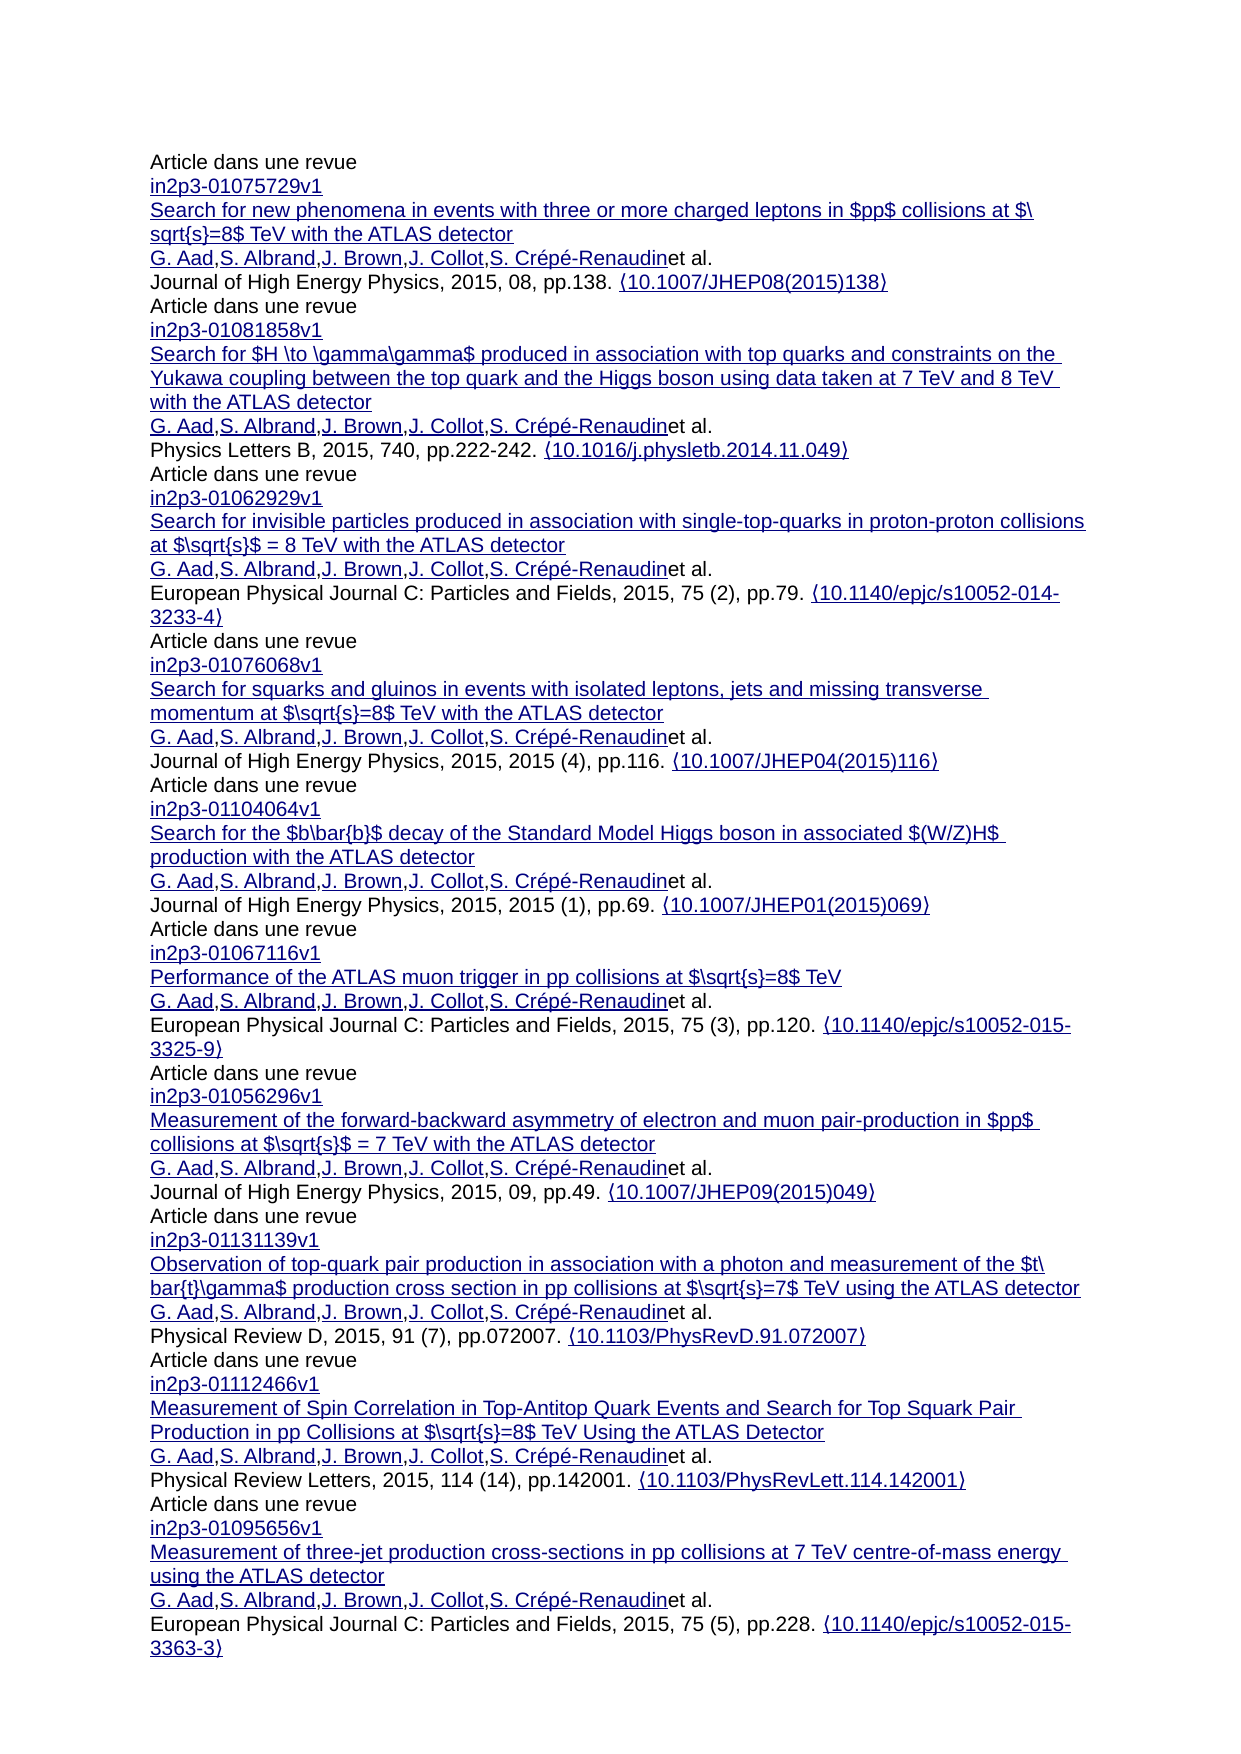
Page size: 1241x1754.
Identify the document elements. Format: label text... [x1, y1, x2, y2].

table_cell Measurement of the forward-backward asymmetry of electron and muon pair-production in $pp$ collisions at $\sqrt{s}$ = 7 TeV with the ATLAS detector G. Aad,S. Albrand,J. Brown,J. Collot,S. Crépé-Renaudinet al. Journal of High Energy Physics, 2015, 09, pp.49. ⟨10.1007/JHEP09(2015)049⟩ Article dans une revue in2p3-01131139v1 [150, 1108, 1090, 1252]
table_cell Measurement of Spin Correlation in Top-Antitop Quark Events and Search for Top Squark Pair Production in pp Collisions at $\sqrt{s}=8$ TeV Using the ATLAS Detector G. Aad,S. Albrand,J. Brown,J. Collot,S. Crépé-Renaudinet al. Physical Review Letters, 2015, 114 (14), pp.142001. ⟨10.1103/PhysRevLett.114.142001⟩ Article dans une revue in2p3-01095656v1 [150, 1396, 1090, 1539]
table_cell Search for squarks and gluinos in events with isolated leptons, jets and missing transverse momentum at $\sqrt{s}=8$ TeV with the ATLAS detector G. Aad,S. Albrand,J. Brown,J. Collot,S. Crépé-Renaudinet al. Journal of High Energy Physics, 2015, 2015 (4), pp.116. ⟨10.1007/JHEP04(2015)116⟩ Article dans une revue in2p3-01104064v1 [150, 677, 1090, 821]
table_cell Measurement of three-jet production cross-sections in pp collisions at 7 TeV centre-of-mass energy using the ATLAS detector G. Aad,S. Albrand,J. Brown,J. Collot,S. Crépé-Renaudinet al. European Physical Journal C: Particles and Fields, 2015, 75 (5), pp.228. ⟨10.1140/epjc/s10052-015-3363-3⟩ [150, 1540, 1090, 1659]
table_cell Observation of top-quark pair production in association with a photon and measurement of the $t\bar{t}\gamma$ production cross section in pp collisions at $\sqrt{s}=7$ TeV using the ATLAS detector G. Aad,S. Albrand,J. Brown,J. Collot,S. Crépé-Renaudinet al. Physical Review D, 2015, 91 (7), pp.072007. ⟨10.1103/PhysRevD.91.072007⟩ Article dans une revue in2p3-01112466v1 [150, 1252, 1090, 1396]
table_cell Article dans une revue in2p3-01075729v1 [150, 150, 1090, 198]
table_cell Search for invisible particles produced in association with single-top-quarks in proton-proton collisions at $\sqrt{s}$ = 8 TeV with the ATLAS detector G. Aad,S. Albrand,J. Brown,J. Collot,S. Crépé-Renaudinet al. European Physical Journal C: Particles and Fields, 2015, 75 (2), pp.79. ⟨10.1140/epjc/s10052-014-3233-4⟩ Article dans une revue in2p3-01076068v1 [150, 509, 1090, 677]
table_cell Search for $H \to \gamma\gamma$ produced in association with top quarks and constraints on the Yukawa coupling between the top quark and the Higgs boson using data taken at 7 TeV and 8 TeV with the ATLAS detector G. Aad,S. Albrand,J. Brown,J. Collot,S. Crépé-Renaudinet al. Physics Letters B, 2015, 740, pp.222-242. ⟨10.1016/j.physletb.2014.11.049⟩ Article dans une revue in2p3-01062929v1 [150, 342, 1090, 509]
table_cell Performance of the ATLAS muon trigger in pp collisions at $\sqrt{s}=8$ TeV G. Aad,S. Albrand,J. Brown,J. Collot,S. Crépé-Renaudinet al. European Physical Journal C: Particles and Fields, 2015, 75 (3), pp.120. ⟨10.1140/epjc/s10052-015-3325-9⟩ Article dans une revue in2p3-01056296v1 [150, 965, 1090, 1108]
table_cell Search for new phenomena in events with three or more charged leptons in $pp$ collisions at $\sqrt{s}=8$ TeV with the ATLAS detector G. Aad,S. Albrand,J. Brown,J. Collot,S. Crépé-Renaudinet al. Journal of High Energy Physics, 2015, 08, pp.138. ⟨10.1007/JHEP08(2015)138⟩ Article dans une revue in2p3-01081858v1 [150, 198, 1090, 342]
table_cell Search for the $b\bar{b}$ decay of the Standard Model Higgs boson in associated $(W/Z)H$ production with the ATLAS detector G. Aad,S. Albrand,J. Brown,J. Collot,S. Crépé-Renaudinet al. Journal of High Energy Physics, 2015, 2015 (1), pp.69. ⟨10.1007/JHEP01(2015)069⟩ Article dans une revue in2p3-01067116v1 [150, 821, 1090, 964]
